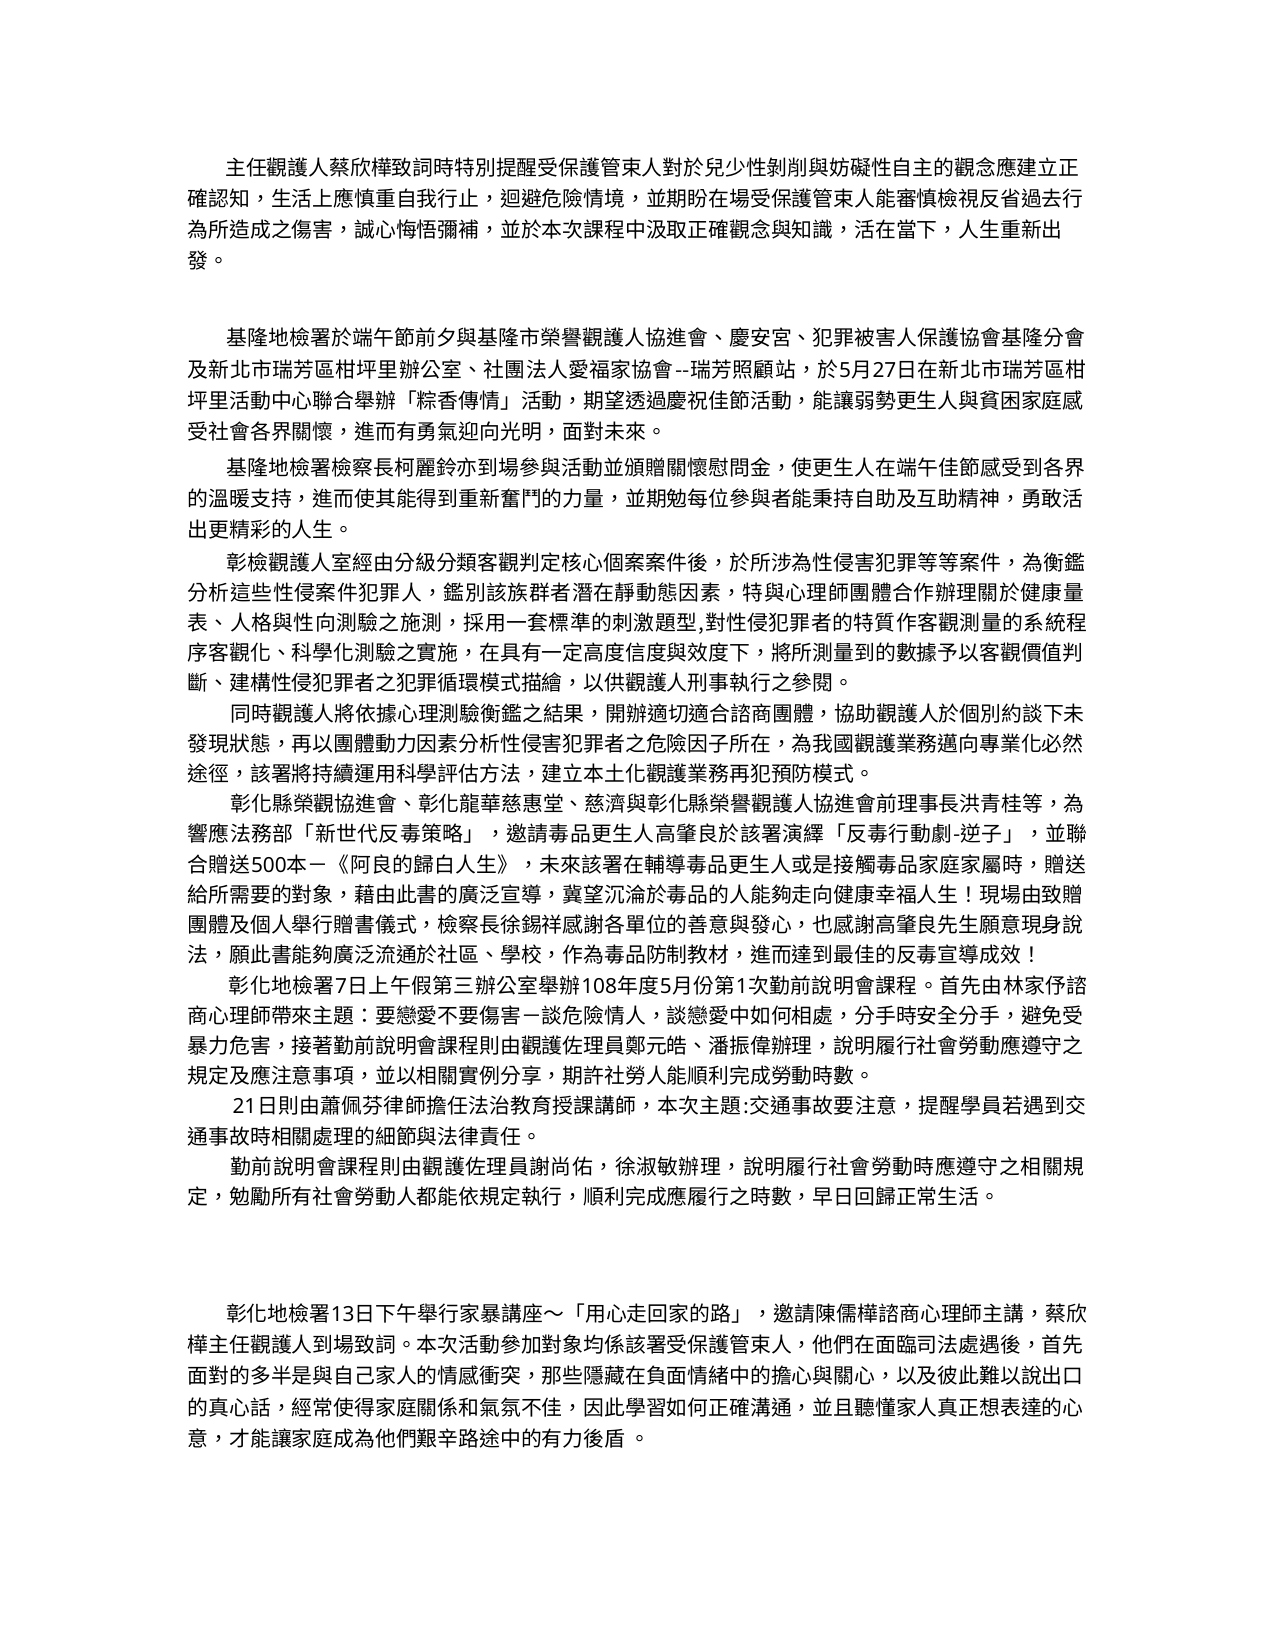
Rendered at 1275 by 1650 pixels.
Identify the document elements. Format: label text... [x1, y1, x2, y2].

text 21日則由蕭佩芬律師擔任法治教育授課講師，本次主題:交通事故要注意，提醒學員若遇到交通事故時相關處理的細節與法律責任。 [187, 1090, 1087, 1150]
text 勤前說明會課程則由觀護佐理員謝尚佑，徐淑敏辦理，說明履行社會勞動時應遵守之相關規定，勉勵所有社會勞動人都能依規定執行，順利完成應履行之時數，早日回歸正常生活。 [187, 1150, 1087, 1211]
text 基隆地檢署於端午節前夕與基隆市榮譽觀護人協進會、慶安宮、犯罪被害人保護協會基隆分會及新北市瑞芳區柑坪里辦公室、社團法人愛福家協會--瑞芳照顧站，於5月27日在新北市瑞芳區柑坪里活動中心聯合舉辦「粽香傳情」活動，期望透過慶祝佳節活動，能讓弱勢更生人與貧困家庭感受社會各界關懷，進而有勇氣迎向光明，面對未來。 [187, 321, 1087, 446]
text 基隆地檢署檢察長柯麗鈴亦到場參與活動並頒贈關懷慰問金，使更生人在端午佳節感受到各界的溫暖支持，進而使其能得到重新奮鬥的力量，並期勉每位參與者能秉持自助及互助精神，勇敢活出更精彩的人生。 [187, 450, 1087, 544]
text 主任觀護人蔡欣樺致詞時特別提醒受保護管束人對於兒少性剝削與妨礙性自主的觀念應建立正確認知，生活上應慎重自我行止，迴避危險情境，並期盼在場受保護管束人能審慎檢視反省過去行為所造成之傷害，誠心悔悟彌補，並於本次課程中汲取正確觀念與知識，活在當下，人生重新出發。 [187, 150, 1087, 275]
text 彰檢觀護人室經由分級分類客觀判定核心個案案件後，於所涉為性侵害犯罪等等案件，為衡鑑分析這些性侵案件犯罪人，鑑別該族群者潛在靜動態因素，特與心理師團體合作辦理關於健康量表、人格與性向測驗之施測，採用一套標準的刺激題型,對性侵犯罪者的特質作客觀測量的系統程序客觀化、科學化測驗之實施，在具有一定高度信度與效度下，將所測量到的數據予以客觀價值判斷、建構性侵犯罪者之犯罪循環模式描繪，以供觀護人刑事執行之參閱。 [187, 546, 1087, 697]
text 高雄地方檢察署辦理法治教育課程 [187, 277, 1087, 319]
text 同時觀護人將依據心理測驗衡鑑之結果，開辦適切適合諮商團體，協助觀護人於個別約談下未發現狀態，再以團體動力因素分析性侵害犯罪者之危險因子所在，為我國觀護業務邁向專業化必然途徑，該署將持續運用科學評估方法，建立本土化觀護業務再犯預防模式。 [187, 697, 1087, 787]
text 彰化縣榮觀協進會、彰化龍華慈惠堂、慈濟與彰化縣榮譽觀護人協進會前理事長洪青桂等，為響應法務部「新世代反毒策略」，邀請毒品更生人高肇良於該署演繹「反毒行動劇-逆子」，並聯合贈送500本－《阿良的歸白人生》，未來該署在輔導毒品更生人或是接觸毒品家庭家屬時，贈送給所需要的對象，藉由此書的廣泛宣導，冀望沉淪於毒品的人能夠走向健康幸福人生！現場由致贈團體及個人舉行贈書儀式，檢察長徐錫祥感謝各單位的善意與發心，也感謝高肇良先生願意現身說法，願此書能夠廣泛流通於社區、學校，作為毒品防制教材，進而達到最佳的反毒宣導成效！ [187, 787, 1087, 969]
text 彰化地檢署13日下午舉行家暴講座～「用心走回家的路」，邀請陳儒樺諮商心理師主講，蔡欣樺主任觀護人到場致詞。本次活動參加對象均係該署受保護管束人，他們在面臨司法處遇後，首先面對的多半是與自己家人的情感衝突，那些隱藏在負面情緒中的擔心與關心，以及彼此難以說出口的真心話，經常使得家庭關係和氣氛不佳，因此學習如何正確溝通，並且聽懂家人真正想表達的心意，才能讓家庭成為他們艱辛路途中的有力後盾 。 [187, 1296, 1087, 1452]
text 彰化地檢辦理受保護管束人認知、生活教育及心理衛生課程 [187, 1211, 1087, 1294]
text 彰化地檢署7日上午假第三辦公室舉辦108年度5月份第1次勤前說明會課程。首先由林家伃諮商心理師帶來主題：要戀愛不要傷害－談危險情人，談戀愛中如何相處，分手時安全分手，避免受暴力危害，接著勤前說明會課程則由觀護佐理員鄭元皓、潘振偉辦理，說明履行社會勞動應遵守之規定及應注意事項，並以相關實例分享，期許社勞人能順利完成勞動時數。 [187, 969, 1087, 1090]
text 『浴佛祈福，彰檢反毒淨心靈』 [187, 1454, 1087, 1496]
